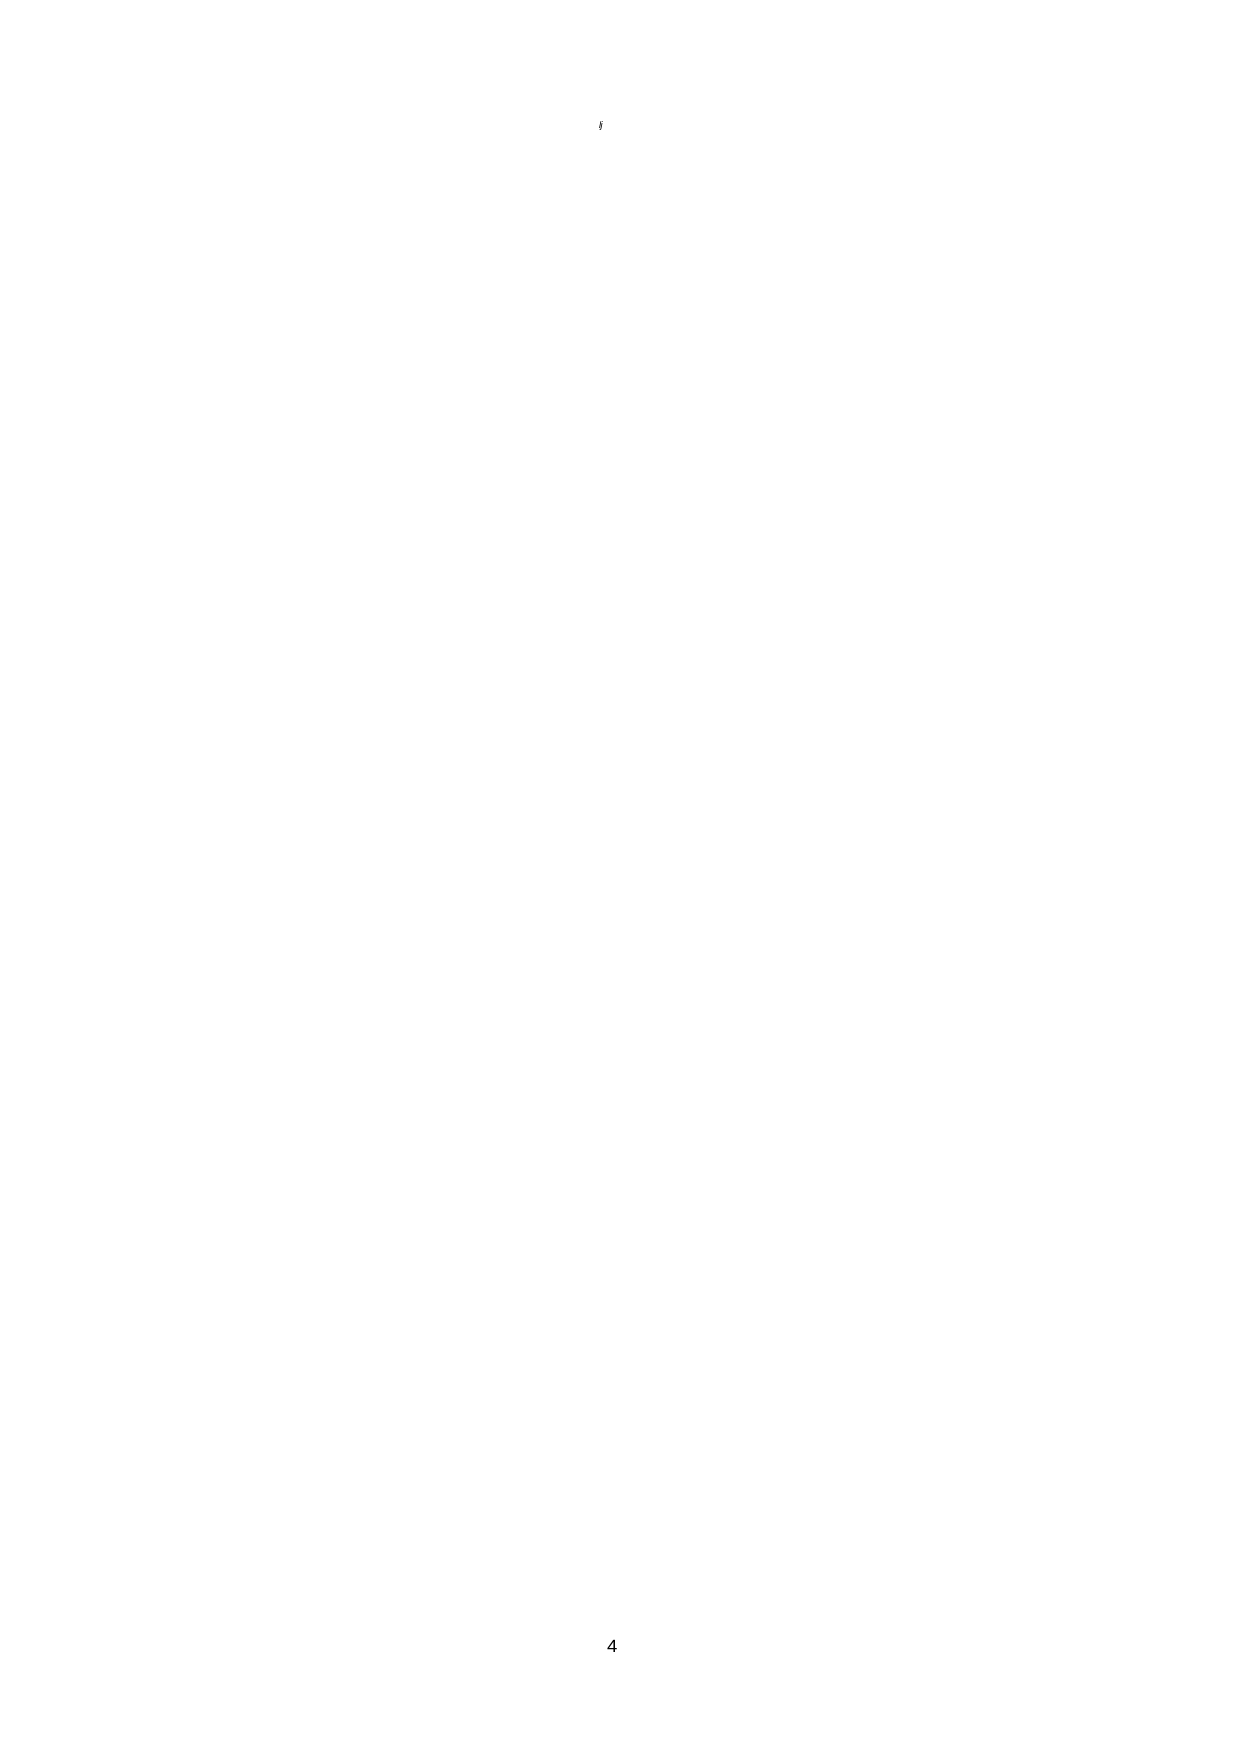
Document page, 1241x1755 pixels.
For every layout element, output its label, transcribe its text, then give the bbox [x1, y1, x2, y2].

text lj [59, 120, 1144, 131]
